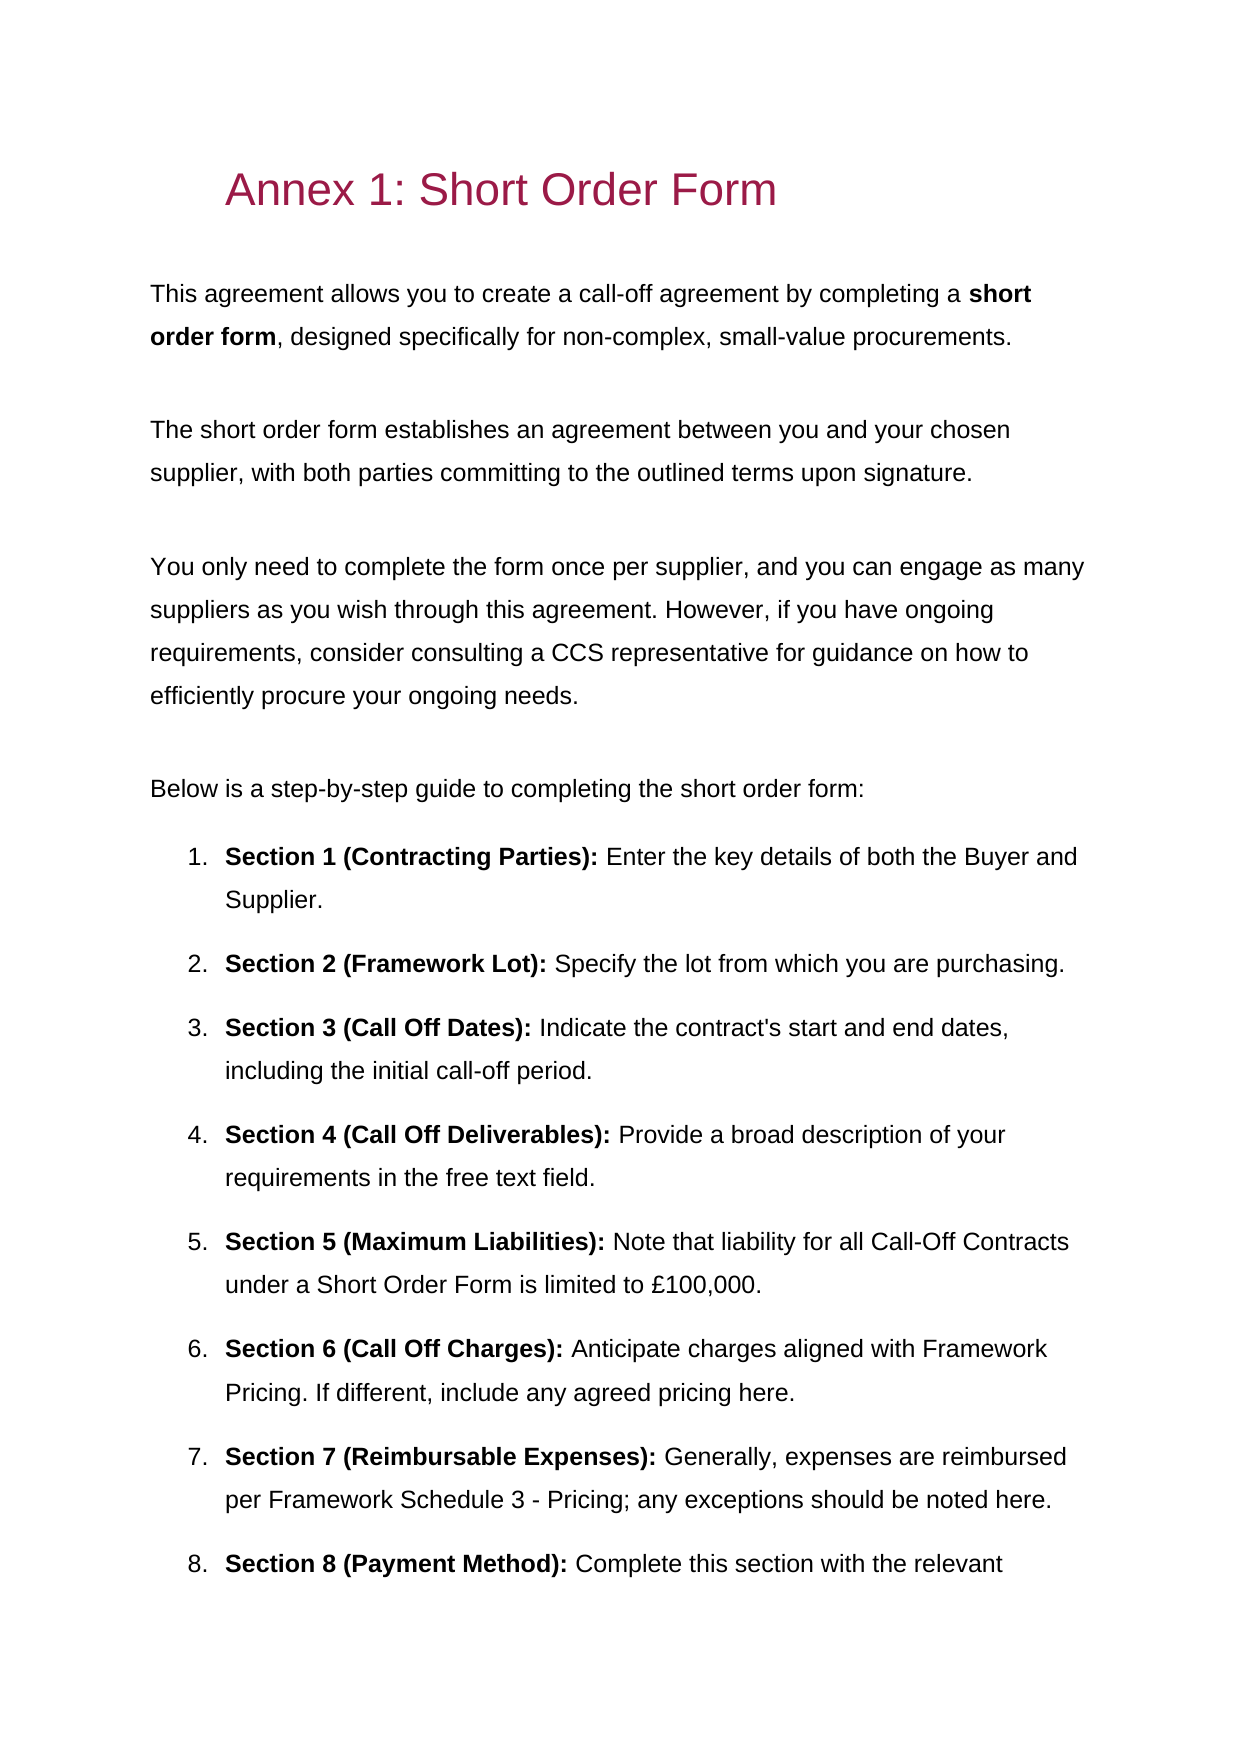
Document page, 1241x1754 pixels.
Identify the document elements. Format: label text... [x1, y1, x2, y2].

list Section 8 (Payment Method): Complete this section with the relevant [187, 1549, 1090, 1577]
text This agreement allows you to create a call-off agreement by completing a short order form, designed specifically for non-complex, small-value procurements. [150, 279, 1090, 351]
text The short order form establishes an agreement between you and your chosen supplier, with both parties committing to the outlined terms upon signature. [150, 415, 1090, 487]
list Section 6 (Call Off Charges): Anticipate charges aligned with Framework Pricing. If different, include any agreed pricing here. [187, 1334, 1090, 1406]
list Section 7 (Reimbursable Expenses): Generally, expenses are reimbursed per Framework Schedule 3 - Pricing; any exceptions should be noted here. [187, 1442, 1090, 1513]
list Section 2 (Framework Lot): Specify the lot from which you are purchasing. [187, 949, 1090, 978]
text Below is a step-by-step guide to completing the short order form: [150, 774, 1090, 803]
subtitle Annex 1: Short Order Form [150, 162, 1090, 215]
list Section 5 (Maximum Liabilities): Note that liability for all Call-Off Contracts under a Short Order Form is limited to £100,000. [187, 1227, 1090, 1299]
text You only need to complete the form once per supplier, and you can engage as many suppliers as you wish through this agreement. However, if you have ongoing requirements, consider consulting a CCS representative for guidance on how to efficiently procure your ongoing needs. [150, 552, 1090, 710]
list Section 4 (Call Off Deliverables): Provide a broad description of your requirements in the free text field. [187, 1120, 1090, 1192]
list Section 3 (Call Off Dates): Indicate the contract's start and end dates, including the initial call-off period. [187, 1013, 1090, 1085]
list Section 1 (Contracting Parties): Enter the key details of both the Buyer and Supplier. [187, 842, 1090, 914]
